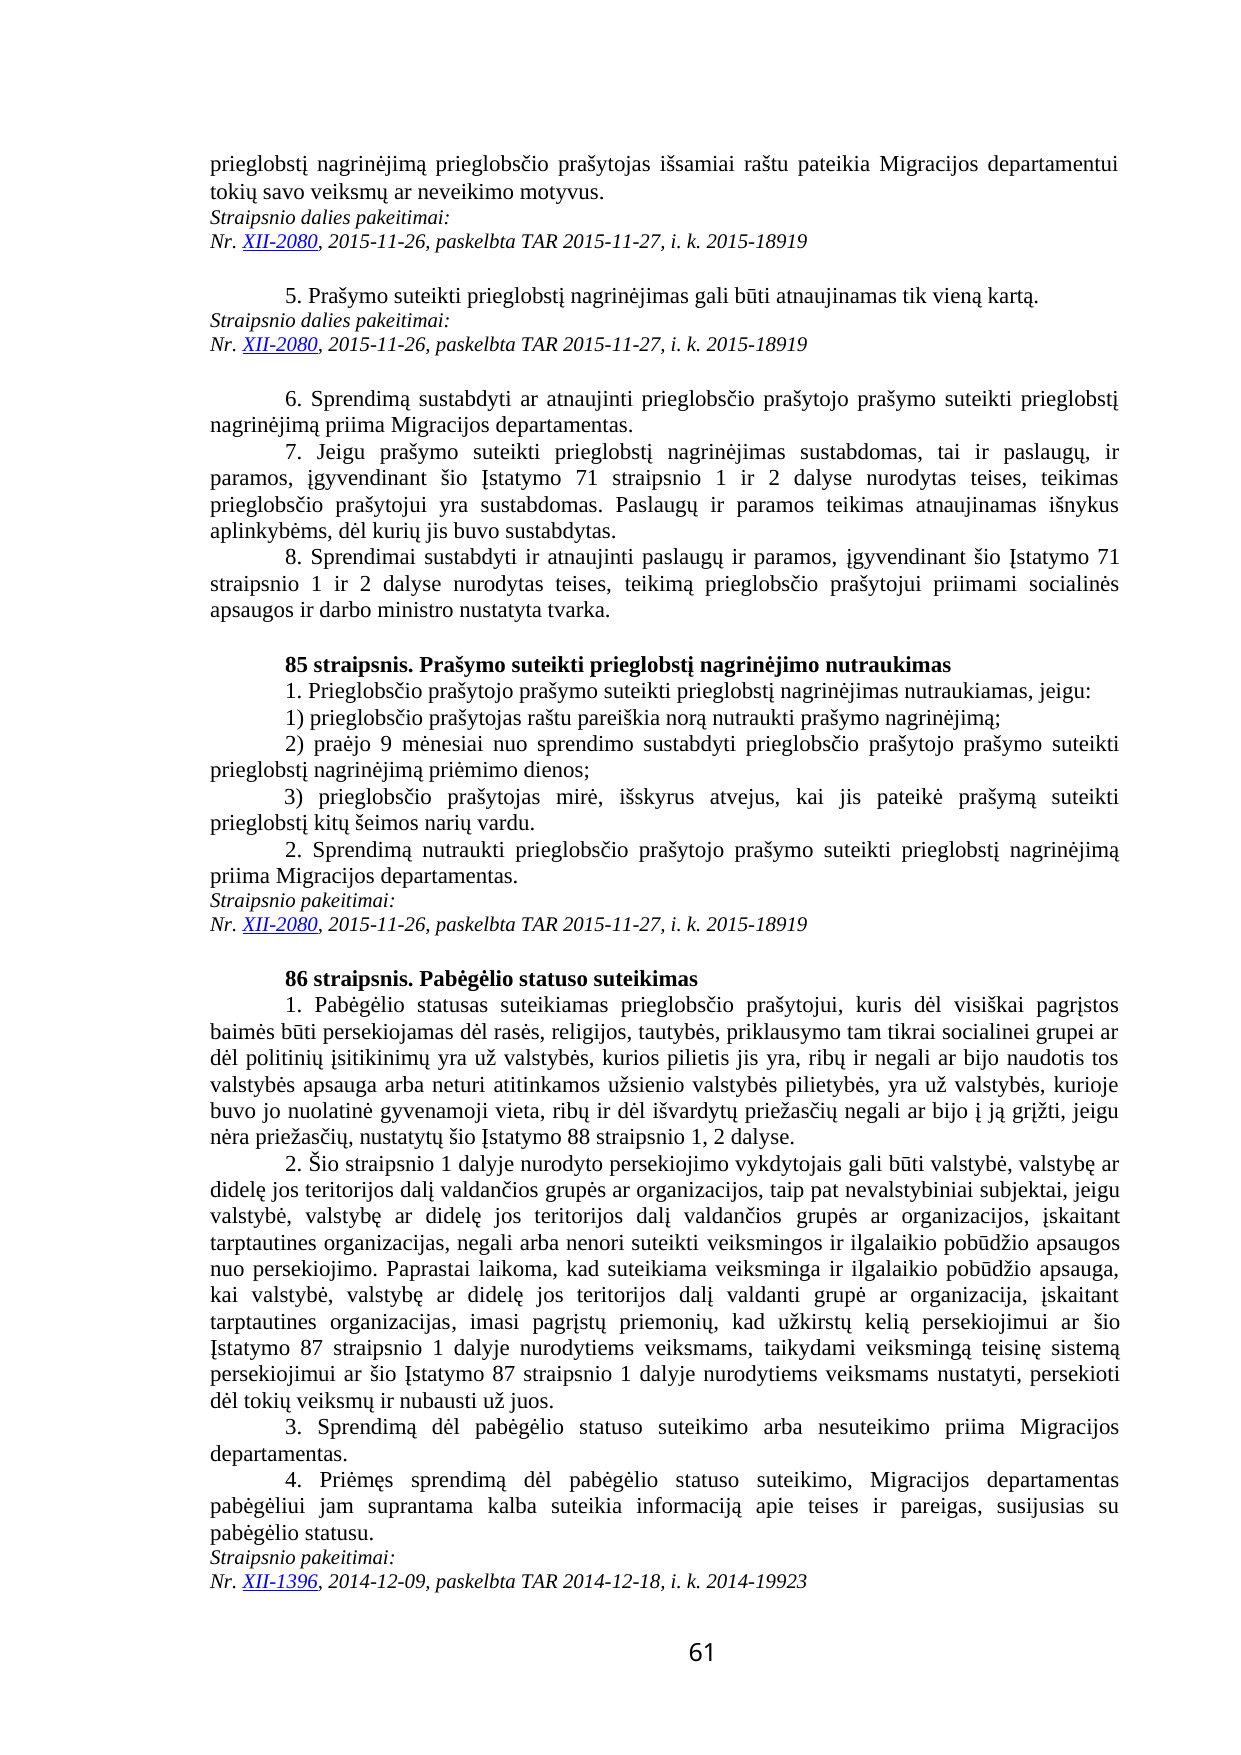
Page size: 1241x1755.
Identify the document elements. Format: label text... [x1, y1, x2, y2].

text 7. Jeigu prašymo suteikti prieglobstį nagrinėjimas sustabdomas, tai ir paslaugų, ir paramos, įgyvendinant šio Įstatymo 71 straipsnio 1 ir 2 dalyse nurodytas teises, teikimas prieglobsčio prašytojui yra sustabdomas. Paslaugų ir paramos teikimas atnaujinamas išnykus aplinkybėms, dėl kurių jis buvo sustabdytas. [210, 438, 1120, 543]
text 1. Pabėgėlio statusas suteikiamas prieglobsčio prašytojui, kuris dėl visiškai pagrįstos baimės būti persekiojamas dėl rasės, religijos, tautybės, priklausymo tam tikrai socialinei grupei ar dėl politinių įsitikinimų yra už valstybės, kurios pilietis jis yra, ribų ir negali ar bijo naudotis tos valstybės apsauga arba neturi atitinkamos užsienio valstybės pilietybės, yra už valstybės, kurioje buvo jo nuolatinė gyvenamoji vieta, ribų ir dėl išvardytų priežasčių negali ar bijo į ją grįžti, jeigu nėra priežasčių, nustatytų šio Įstatymo 88 straipsnio 1, 2 dalyse. [210, 992, 1120, 1150]
text 6. Sprendimą sustabdyti ar atnaujinti prieglobsčio prašytojo prašymo suteikti prieglobstį nagrinėjimą priima Migracijos departamentas. [210, 385, 1120, 438]
text 1. Prieglobsčio prašytojo prašymo suteikti prieglobstį nagrinėjimas nutraukiamas, jeigu: [210, 677, 1120, 704]
text 3. Sprendimą dėl pabėgėlio statuso suteikimo arba nesuteikimo priima Migracijos departamentas. [210, 1413, 1120, 1466]
text 2. Šio straipsnio 1 dalyje nurodyto persekiojimo vykdytojais gali būti valstybė, valstybę ar didelę jos teritorijos dalį valdančios grupės ar organizacijos, taip pat nevalstybiniai subjektai, jeigu valstybė, valstybę ar didelę jos teritorijos dalį valdančios grupės ar organizacijos, įskaitant tarptautines organizacijas, negali arba nenori suteikti veiksmingos ir ilgalaikio pobūdžio apsaugos nuo persekiojimo. Paprastai laikoma, kad suteikiama veiksminga ir ilgalaikio pobūdžio apsauga, kai valstybė, valstybę ar didelę jos teritorijos dalį valdanti grupė ar organizacija, įskaitant tarptautines organizacijas, imasi pagrįstų priemonių, kad užkirstų kelią persekiojimui ar šio Įstatymo 87 straipsnio 1 dalyje nurodytiems veiksmams, taikydami veiksmingą teisinę sistemą persekiojimui ar šio Įstatymo 87 straipsnio 1 dalyje nurodytiems veiksmams nustatyti, persekioti dėl tokių veiksmų ir nubausti už juos. [210, 1150, 1120, 1413]
text Nr. XII-2080, 2015-11-26, paskelbta TAR 2015-11-27, i. k. 2015-18919 [210, 332, 1120, 356]
text Straipsnio dalies pakeitimai: [210, 308, 1120, 332]
text 2. Sprendimą nutraukti prieglobsčio prašytojo prašymo suteikti prieglobstį nagrinėjimą priima Migracijos departamentas. [210, 836, 1120, 888]
text 1) prieglobsčio prašytojas raštu pareiškia norą nutraukti prašymo nagrinėjimą; [210, 704, 1120, 730]
text 85 straipsnis. Prašymo suteikti prieglobstį nagrinėjimo nutraukimas [210, 651, 1120, 677]
text 2) praėjo 9 mėnesiai nuo sprendimo sustabdyti prieglobsčio prašytojo prašymo suteikti prieglobstį nagrinėjimą priėmimo dienos; [210, 730, 1120, 783]
text Nr. XII-1396, 2014-12-09, paskelbta TAR 2014-12-18, i. k. 2014-19923 [210, 1569, 1120, 1593]
text Straipsnio dalies pakeitimai: [210, 205, 1120, 229]
text prieglobstį nagrinėjimą prieglobsčio prašytojas išsamiai raštu pateikia Migracijos departamentui tokių savo veiksmų ar neveikimo motyvus. [210, 150, 1120, 205]
text Straipsnio pakeitimai: [210, 1545, 1120, 1569]
text 86 straipsnis. Pabėgėlio statuso suteikimas [210, 965, 1120, 992]
text 5. Prašymo suteikti prieglobstį nagrinėjimas gali būti atnaujinamas tik vieną kartą. [210, 282, 1120, 308]
text Nr. XII-2080, 2015-11-26, paskelbta TAR 2015-11-27, i. k. 2015-18919 [210, 912, 1120, 936]
text Nr. XII-2080, 2015-11-26, paskelbta TAR 2015-11-27, i. k. 2015-18919 [210, 229, 1120, 253]
text 8. Sprendimai sustabdyti ir atnaujinti paslaugų ir paramos, įgyvendinant šio Įstatymo 71 straipsnio 1 ir 2 dalyse nurodytas teises, teikimą prieglobsčio prašytojui priimami socialinės apsaugos ir darbo ministro nustatyta tvarka. [210, 543, 1120, 622]
text 4. Priėmęs sprendimą dėl pabėgėlio statuso suteikimo, Migracijos departamentas pabėgėliui jam suprantama kalba suteikia informaciją apie teises ir pareigas, susijusias su pabėgėlio statusu. [210, 1466, 1120, 1545]
text 3) prieglobsčio prašytojas mirė, išskyrus atvejus, kai jis pateikė prašymą suteikti prieglobstį kitų šeimos narių vardu. [210, 783, 1120, 836]
text Straipsnio pakeitimai: [210, 888, 1120, 912]
